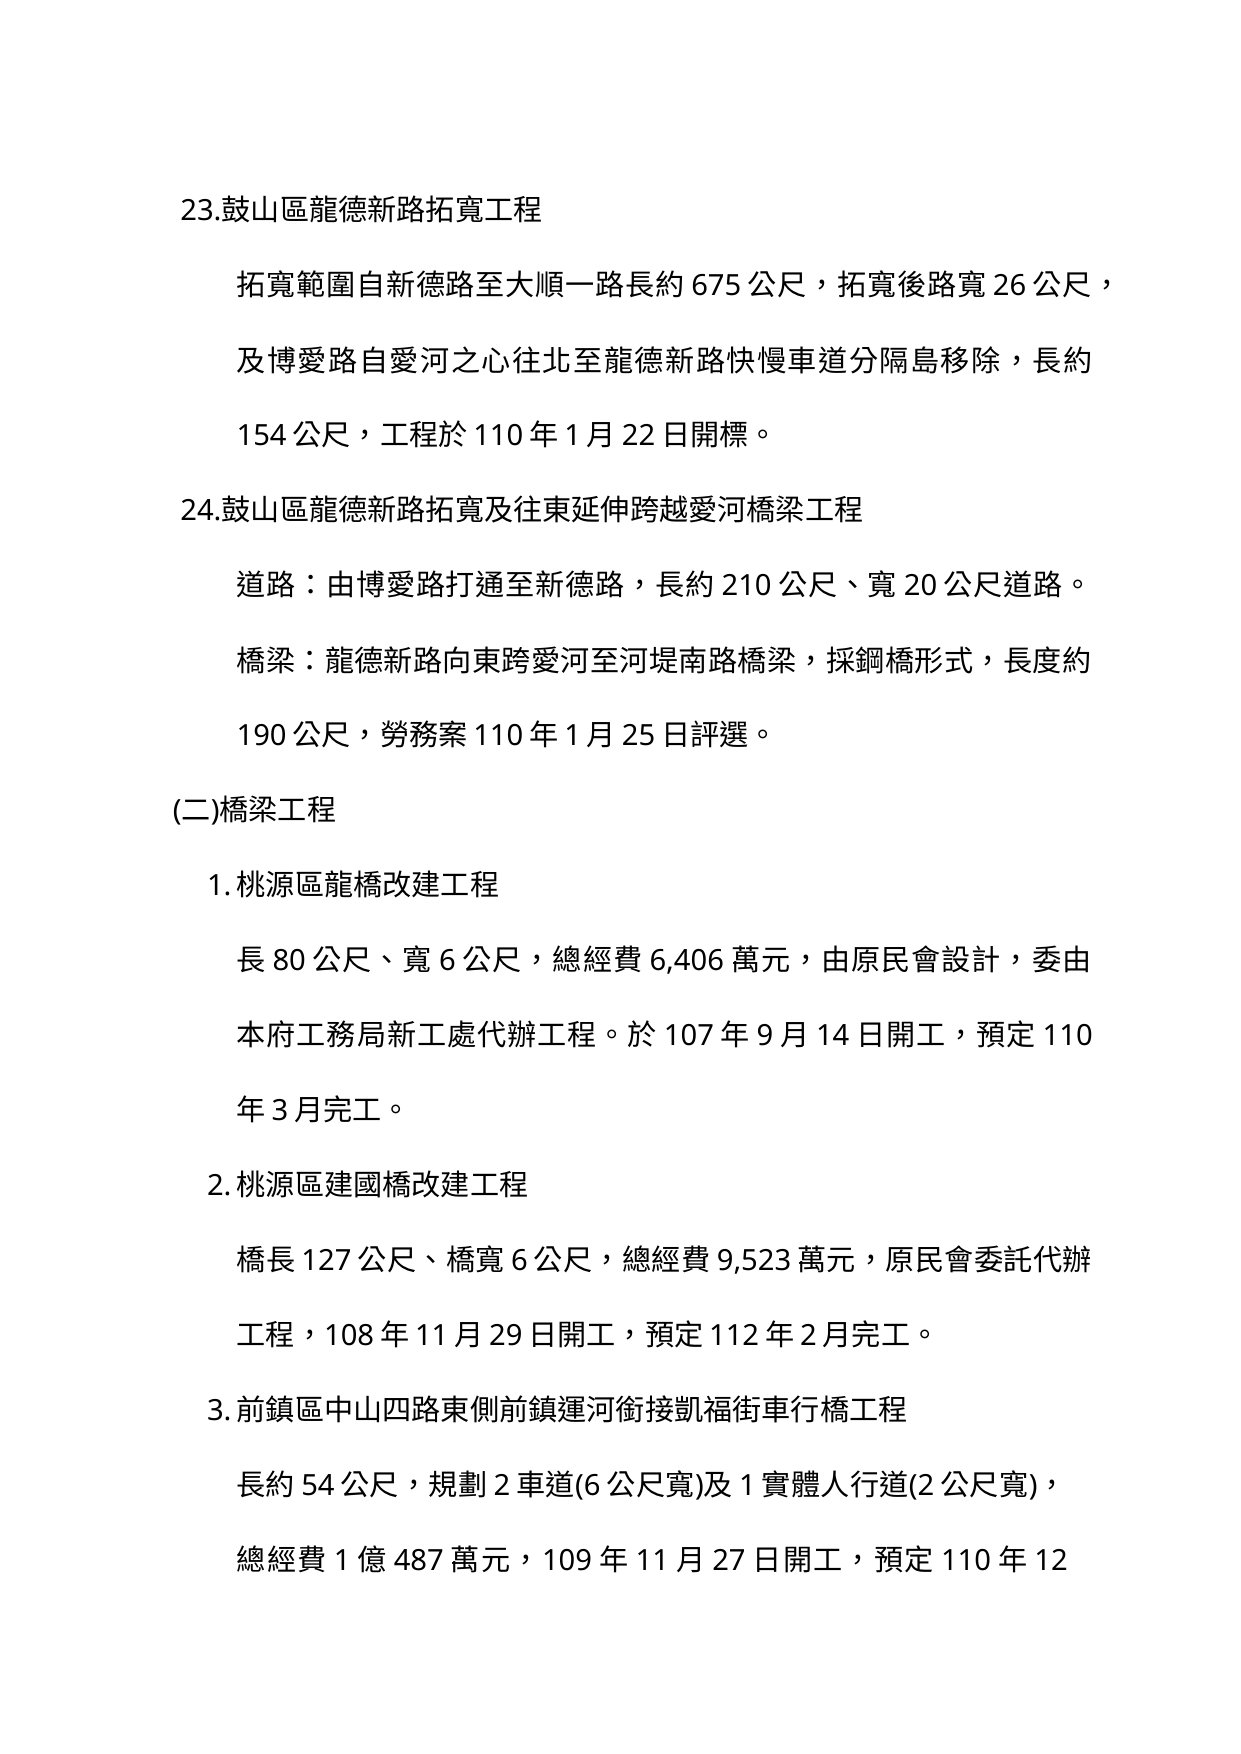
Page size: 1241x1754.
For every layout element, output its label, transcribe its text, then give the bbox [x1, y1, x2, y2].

list 前鎮區中山四路東側前鎮運河銜接凱福街車行橋工程 [207, 1364, 1092, 1439]
text 拓寬範圍自新德路至大順一路長約675公尺，拓寬後路寬26公尺，及博愛路自愛河之心往北至龍德新路快慢車道分隔島移除，長約154公尺，工程於110年1月22日開標。 [236, 239, 1092, 464]
text 23.鼓山區龍德新路拓寬工程 [173, 164, 1092, 239]
list 桃源區龍橋改建工程 長80公尺、寬6公尺，總經費6,406萬元，由原民會設計，委由本府工務局新工處代辦工程。於107年9月14日開工，預定110年3月完工。 [207, 839, 1092, 1139]
list 桃源區建國橋改建工程 橋長127公尺、橋寬6公尺，總經費9,523萬元，原民會委託代辦工程，108年11月29日開工，預定112年2月完工。 [207, 1139, 1092, 1364]
text 長約54公尺，規劃2車道(6公尺寬)及1實體人行道(2公尺寬)，總經費1億487萬元，109年11月27日開工，預定110年12 [236, 1439, 1067, 1589]
text 24.鼓山區龍德新路拓寬及往東延伸跨越愛河橋梁工程 [173, 464, 1092, 539]
text 道路：由博愛路打通至新德路，長約210公尺、寬20公尺道路。橋梁：龍德新路向東跨愛河至河堤南路橋梁，採鋼橋形式，長度約190公尺，勞務案110年1月25日評選。 [236, 539, 1092, 764]
text (二)橋梁工程 [173, 764, 1092, 839]
